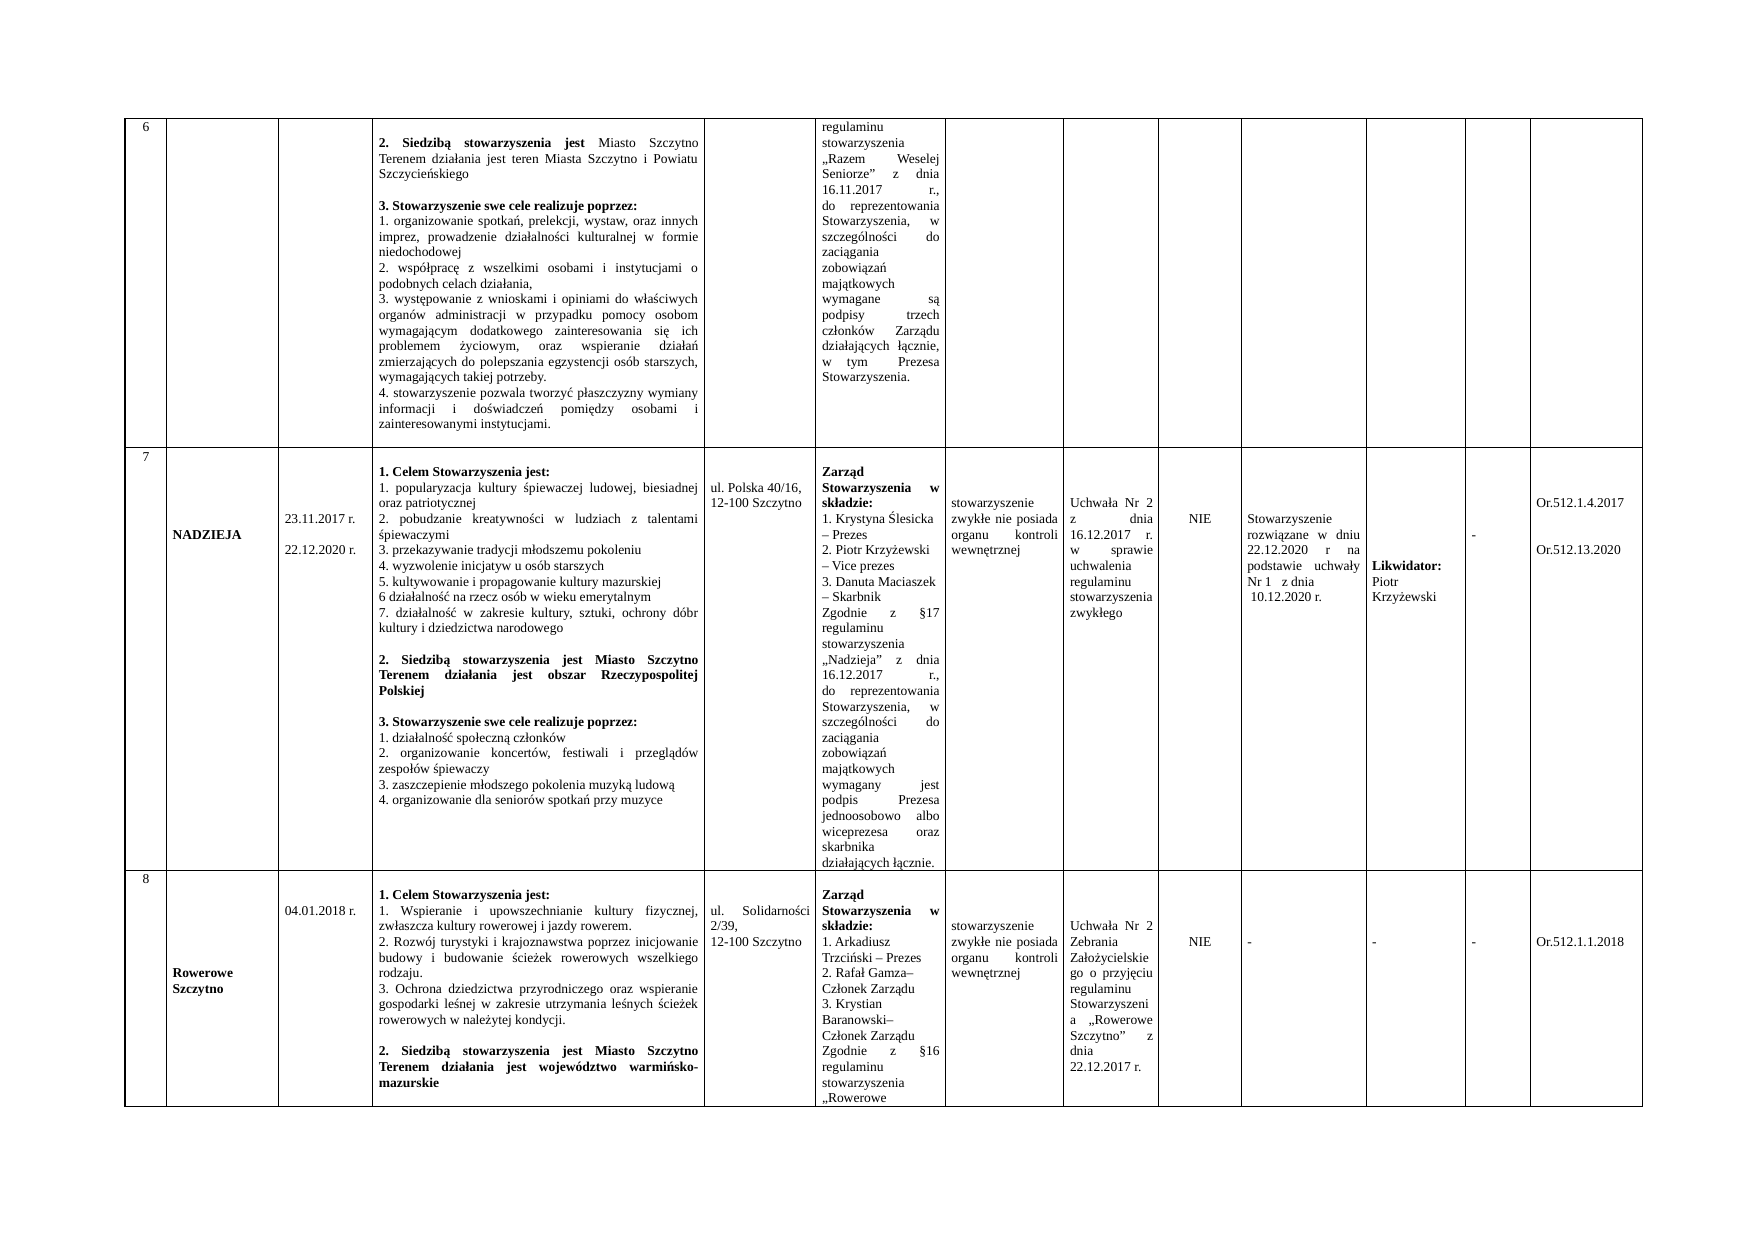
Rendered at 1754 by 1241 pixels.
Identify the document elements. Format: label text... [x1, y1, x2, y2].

table_cell [167, 119, 278, 447]
table_cell Zarząd Stowarzyszenia w składzie: 1. Arkadiusz Trzciński – Prezes 2. Rafał Gamza– Członek Zarządu 3. Krystian Baranowski– Członek Zarządu Zgodnie z §16 regulaminu stowarzyszenia „Rowerowe [816, 871, 945, 1106]
table_cell Rowerowe Szczytno [167, 871, 278, 1106]
table_cell 1. Celem Stowarzyszenia jest: 1. popularyzacja kultury śpiewaczej ludowej, biesiadnej oraz patriotycznej 2. pobudzanie kreatywności w ludziach z talentami śpiewaczymi 3. przekazywanie tradycji młodszemu pokoleniu 4. wyzwolenie inicjatyw u osób starszych 5. kultywowanie i propagowanie kultury mazurskiej 6 działalność na rzecz osób w wieku emerytalnym 7. działalność w zakresie kultury, sztuki, ochrony dóbr kultury i dziedzictwa narodowego 2. Siedzibą stowarzyszenia jest Miasto Szczytno Terenem działania jest obszar Rzeczypospolitej Polskiej 3. Stowarzyszenie swe cele realizuje poprzez: 1. działalność społeczną członków 2. organizowanie koncertów, festiwali i przeglądów zespołów śpiewaczy 3. zaszczepienie młodszego pokolenia muzyką ludową 4. organizowanie dla seniorów spotkań przy muzyce [373, 448, 704, 870]
table_cell Uchwała Nr 2 Zebrania Założycielskiego o przyjęciu regulaminu Stowarzyszenia „Rowerowe Szczytno” z dnia 22.12.2017 r. [1064, 871, 1158, 1106]
table_cell Likwidator: Piotr Krzyżewski [1367, 448, 1465, 870]
table_cell 23.11.2017 r. 22.12.2020 r. [279, 448, 372, 870]
table_cell stowarzyszenie zwykłe nie posiada organu kontroli wewnętrznej [946, 448, 1063, 870]
table_cell Stowarzyszenie rozwiązane w dniu 22.12.2020 r na podstawie uchwały Nr 1 z dnia 10.12.2020 r. [1242, 448, 1366, 870]
table_cell - [1466, 871, 1530, 1106]
table_cell Or.512.1.1.2018 [1531, 871, 1642, 1106]
table_cell ul. Solidarności 2/39, 12-100 Szczytno [705, 871, 815, 1106]
table_cell NADZIEJA [167, 448, 278, 870]
table_cell [946, 119, 1063, 447]
table_cell NIE [1159, 871, 1241, 1106]
table_cell [1159, 119, 1241, 447]
table_cell 1. Celem Stowarzyszenia jest: 1. Wspieranie i upowszechnianie kultury fizycznej, zwłaszcza kultury rowerowej i jazdy rowerem. 2. Rozwój turystyki i krajoznawstwa poprzez inicjowanie budowy i budowanie ścieżek rowerowych wszelkiego rodzaju. 3. Ochrona dziedzictwa przyrodniczego oraz wspieranie gospodarki leśnej w zakresie utrzymania leśnych ścieżek rowerowych w należytej kondycji. 2. Siedzibą stowarzyszenia jest Miasto Szczytno Terenem działania jest województwo warmińsko-mazurskie [373, 871, 704, 1106]
table_cell Zarząd Stowarzyszenia w składzie: 1. Krystyna Ślesicka – Prezes 2. Piotr Krzyżewski – Vice prezes 3. Danuta Maciaszek – Skarbnik Zgodnie z §17 regulaminu stowarzyszenia „Nadzieja” z dnia 16.12.2017 r., do reprezentowania Stowarzyszenia, w szczególności do zaciągania zobowiązań majątkowych wymagany jest podpis Prezesa jednoosobowo albo wiceprezesa oraz skarbnika działających łącznie. [816, 448, 945, 870]
table_cell [279, 119, 372, 447]
table_cell stowarzyszenie zwykłe nie posiada organu kontroli wewnętrznej [946, 871, 1063, 1106]
table_cell 6 [126, 119, 166, 447]
table_cell 2. Siedzibą stowarzyszenia jest Miasto Szczytno Terenem działania jest teren Miasta Szczytno i Powiatu Szczycieńskiego 3. Stowarzyszenie swe cele realizuje poprzez: 1. organizowanie spotkań, prelekcji, wystaw, oraz innych imprez, prowadzenie działalności kulturalnej w formie niedochodowej 2. współpracę z wszelkimi osobami i instytucjami o podobnych celach działania, 3. występowanie z wnioskami i opiniami do właściwych organów administracji w przypadku pomocy osobom wymagającym dodatkowego zainteresowania się ich problemem życiowym, oraz wspieranie działań zmierzających do polepszania egzystencji osób starszych, wymagających takiej potrzeby. 4. stowarzyszenie pozwala tworzyć płaszczyzny wymiany informacji i doświadczeń pomiędzy osobami i zainteresowanymi instytucjami. [373, 119, 704, 447]
table_cell [705, 119, 815, 447]
table_cell - [1242, 119, 1366, 447]
table_cell ul. Polska 40/16, 12-100 Szczytno [705, 448, 815, 870]
table_cell [1064, 119, 1158, 447]
table_cell [1531, 119, 1642, 447]
table_cell - [1466, 119, 1530, 447]
table_cell Or.512.1.4.2017 Or.512.13.2020 [1531, 448, 1642, 870]
table_cell 8 [126, 871, 166, 1106]
table_cell Uchwała Nr 2 z dnia 16.12.2017 r. w sprawie uchwalenia regulaminu stowarzyszenia zwykłego [1064, 448, 1158, 870]
table_cell NIE [1159, 448, 1241, 870]
table_cell 7 [126, 448, 166, 870]
table_cell - [1367, 119, 1465, 447]
table_cell - [1367, 871, 1465, 1106]
table_cell regulaminu stowarzyszenia „Razem Weselej Seniorze” z dnia 16.11.2017 r., do reprezentowania Stowarzyszenia, w szczególności do zaciągania zobowiązań majątkowych wymagane są podpisy trzech członków Zarządu działających łącznie, w tym Prezesa Stowarzyszenia. [816, 119, 945, 447]
table_cell 04.01.2018 r. [279, 871, 372, 1106]
table_cell - [1466, 448, 1530, 870]
table_cell - [1242, 871, 1366, 1106]
